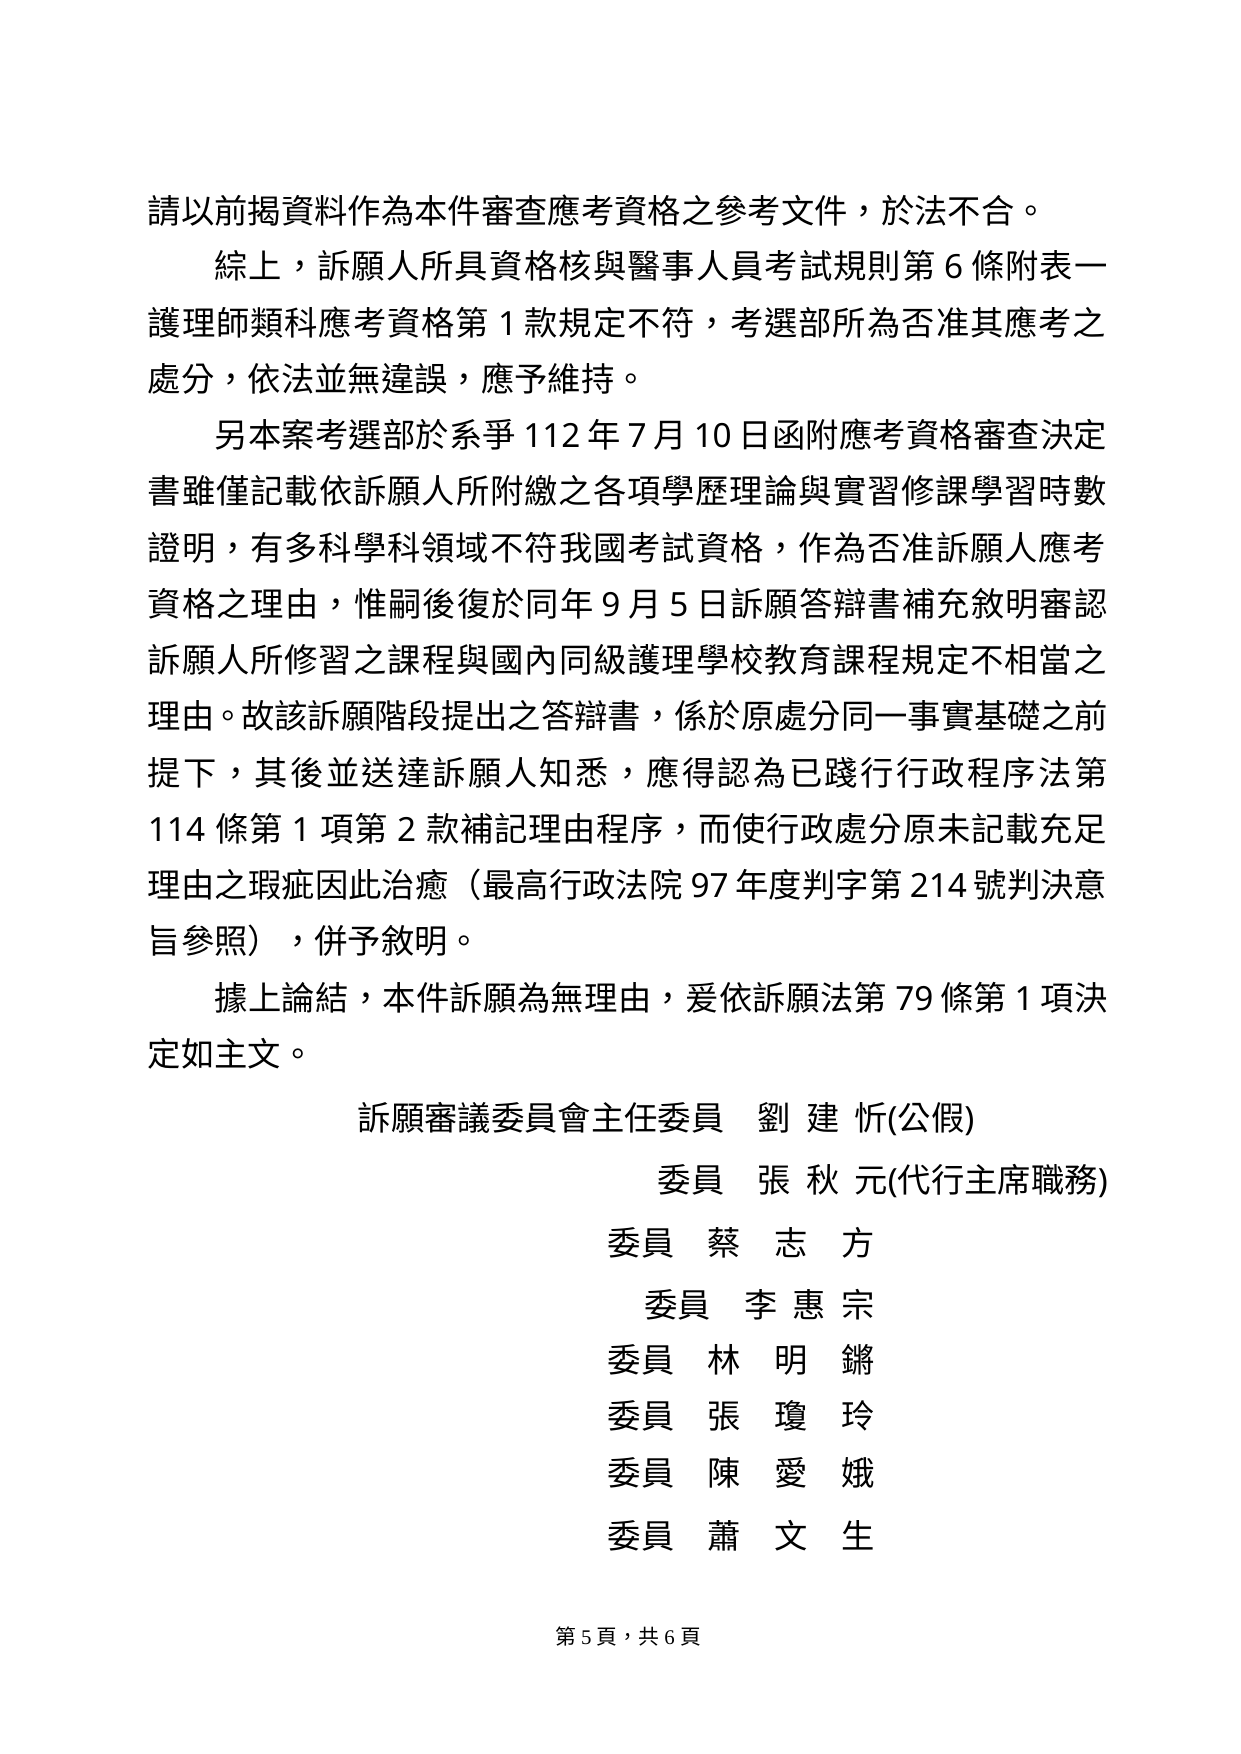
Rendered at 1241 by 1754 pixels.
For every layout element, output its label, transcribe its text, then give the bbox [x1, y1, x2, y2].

text 請以前揭資料作為本件審查應考資格之參考文件，於法不合。 [148, 174, 1107, 236]
text 委員 張 秋 元(代行主席職務) [148, 1143, 1107, 1205]
text 另本案考選部於系爭112年7月10日函附應考資格審查決定書雖僅記載依訴願人所附繳之各項學歷理論與實習修課學習時數證明，有多科學科領域不符我國考試資格，作為否准訴願人應考資格之理由，惟嗣後復於同年9月5日訴願答辯書補充敘明審認訴願人所修習之課程與國內同級護理學校教育課程規定不相當之理由。故該訴願階段提出之答辯書，係於原處分同一事實基礎之前提下，其後並送達訴願人知悉，應得認為已踐行行政程序法第 114 條第 1 項第 2 款補記理由程序，而使行政處分原未記載充足理由之瑕疵因此治癒（最高行政法院97年度判字第214號判決意旨參照），併予敘明。 [148, 405, 1107, 968]
text 委員 蔡 志 方 [148, 1205, 874, 1268]
text 據上論結，本件訴願為無理由，爰依訴願法第79條第1項決定如主文。 [148, 968, 1107, 1080]
text 委員 蕭 文 生 [148, 1499, 874, 1561]
text 委員 林 明 鏘 [148, 1330, 874, 1386]
text 訴願審議委員會主任委員 劉 建 忻(公假) [148, 1080, 974, 1143]
text 委員 陳 愛 娥 [148, 1443, 874, 1499]
text 綜上，訴願人所具資格核與醫事人員考試規則第6條附表一護理師類科應考資格第1款規定不符，考選部所為否准其應考之處分，依法並無違誤，應予維持。 [148, 236, 1107, 405]
text 委員 張 瓊 玲 [148, 1386, 874, 1443]
text 委員 李 惠 宗 [148, 1268, 874, 1330]
